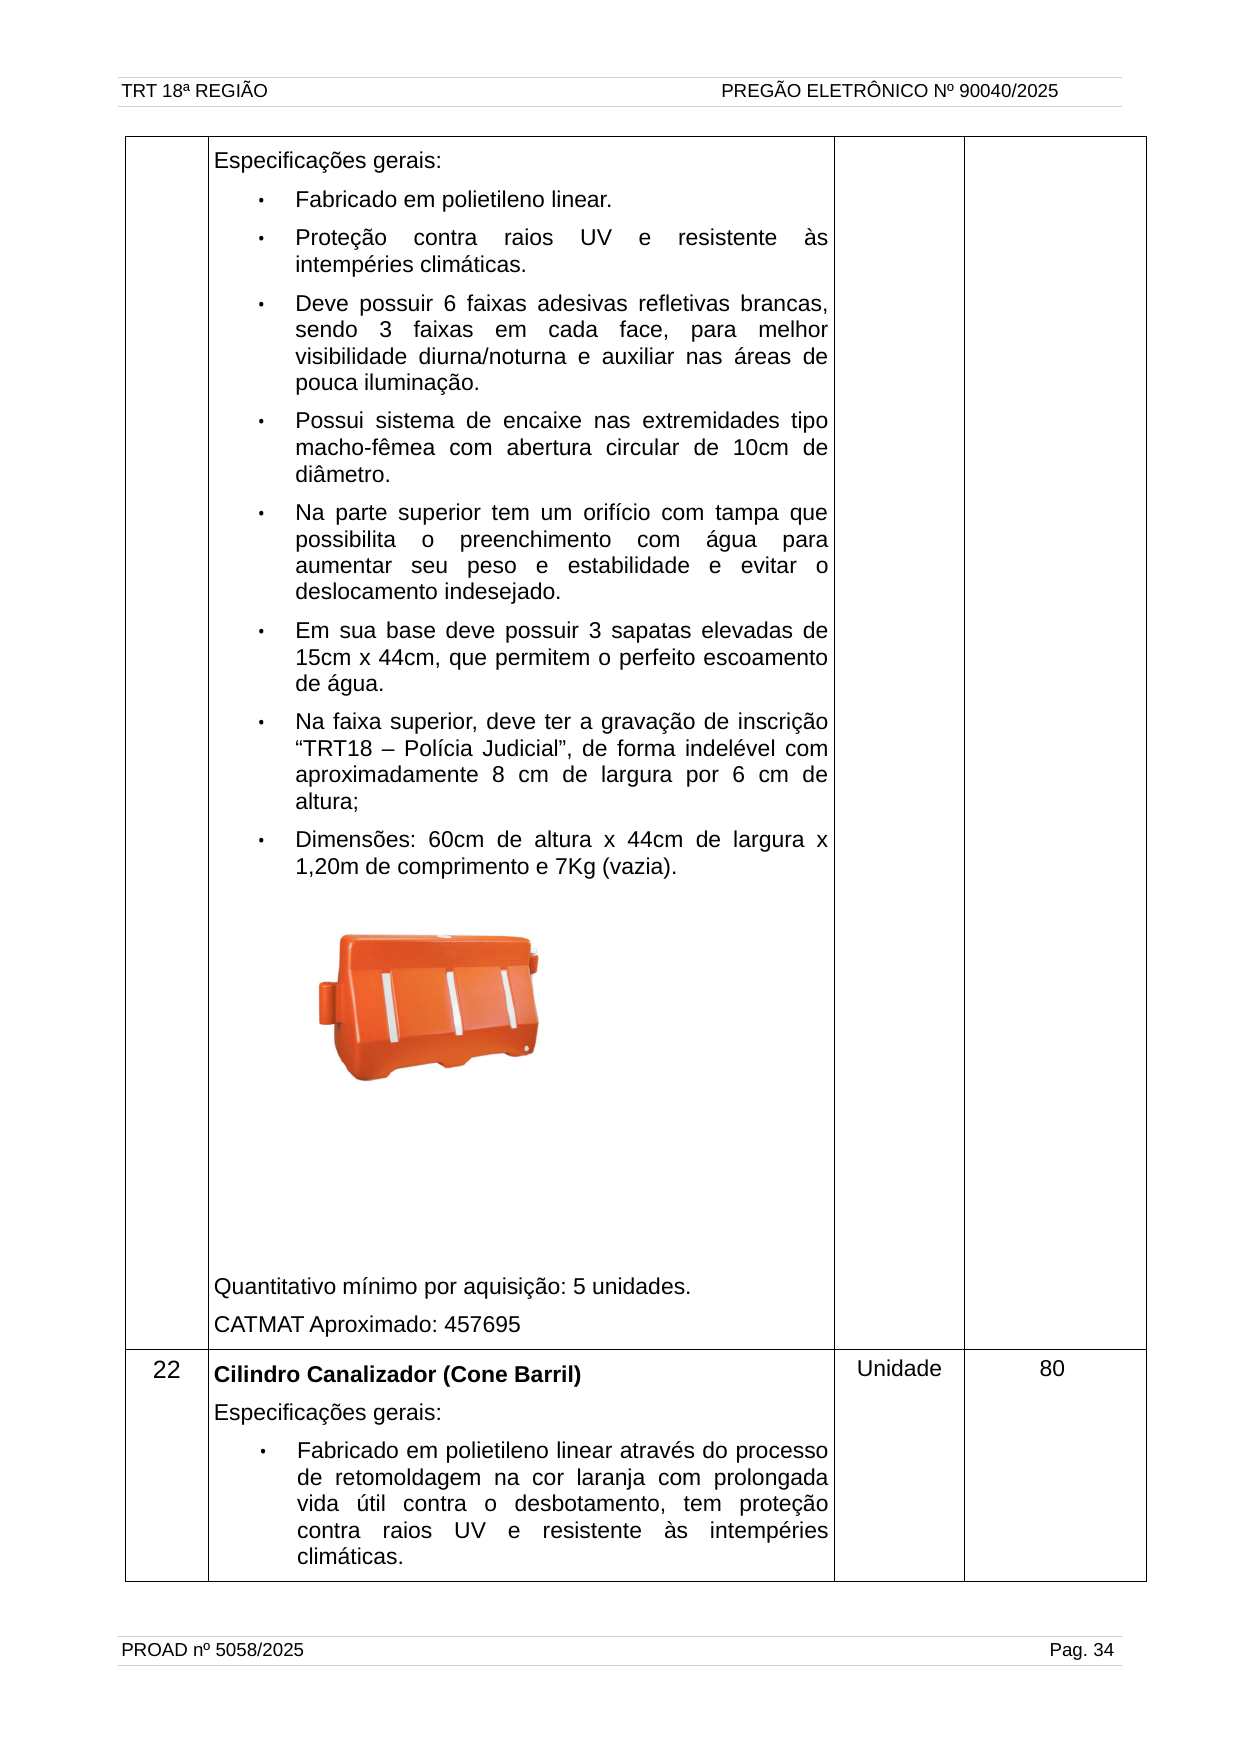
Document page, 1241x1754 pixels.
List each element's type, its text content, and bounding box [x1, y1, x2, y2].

table_cell Cilindro Canalizador (Cone Barril) Especificações gerais: Fabricado em polietileno linear através do processo de retomoldagem na cor laranja com prolongada vida útil contra o desbotamento, tem proteção contra raios UV e resistente às intempéries climáticas. Deve possuir 3 faixas adesivas refletivas brancas, para melhor visibilidade diurna/noturna e auxiliar nas áreas de pouca iluminação. Sua base quadrada plana, deve possuir 4 sapatas distribuídas proporcionalmente, para melhor fixação ao solo e escoamento da água. Ainda na base, conta com compartimento para preenchimento interno com sacos de areia ou balões com água para aumentar o seu peso e estabilidade, podendo alcançar até 40kg, evitando deslocamento involuntário. No topo possui alça para facilitar o transporte. A alça serve também como orifício para fixação de sinalizador luminoso. Logo abaixo da faixa refletiva superior, deve ter a gravação de inscrição “TRT18 – Polícia Judicial”, de forma indelével com aproximadamente 8 cm de largura por 6 cm de altura; Dimensões: 1,10m de altura x 55cm de base quadrada e peso aproximado de 7Kg. Quantitativo mínimo por aquisição: 5 unidades. CATMAT Aproximado: 624517 [209, 1350, 834, 1581]
table_cell Especificações gerais: Fabricado em polietileno linear. Proteção contra raios UV e resistente às intempéries climáticas. Deve possuir 6 faixas adesivas refletivas brancas, sendo 3 faixas em cada face, para melhor visibilidade diurna/noturna e auxiliar nas áreas de pouca iluminação. Possui sistema de encaixe nas extremidades tipo macho-fêmea com abertura circular de 10cm de diâmetro. Na parte superior tem um orifício com tampa que possibilita o preenchimento com água para aumentar seu peso e estabilidade e evitar o deslocamento indesejado. Em sua base deve possuir 3 sapatas elevadas de 15cm x 44cm, que permitem o perfeito escoamento de água. Na faixa superior, deve ter a gravação de inscrição “TRT18 – Polícia Judicial”, de forma indelével com aproximadamente 8 cm de largura por 6 cm de altura; Dimensões: 60cm de altura x 44cm de largura x 1,20m de comprimento e 7Kg (vazia). Quantitativo mínimo por aquisição: 5 unidades. CATMAT Aproximado: 457695 [209, 137, 834, 1349]
table_cell 22 [126, 1350, 208, 1581]
table_cell Unidade [835, 1350, 964, 1581]
table_cell [126, 137, 208, 1349]
table_cell [965, 137, 1146, 1349]
picture [302, 930, 542, 1082]
table_cell [835, 137, 964, 1349]
table_cell 80 [965, 1350, 1146, 1581]
